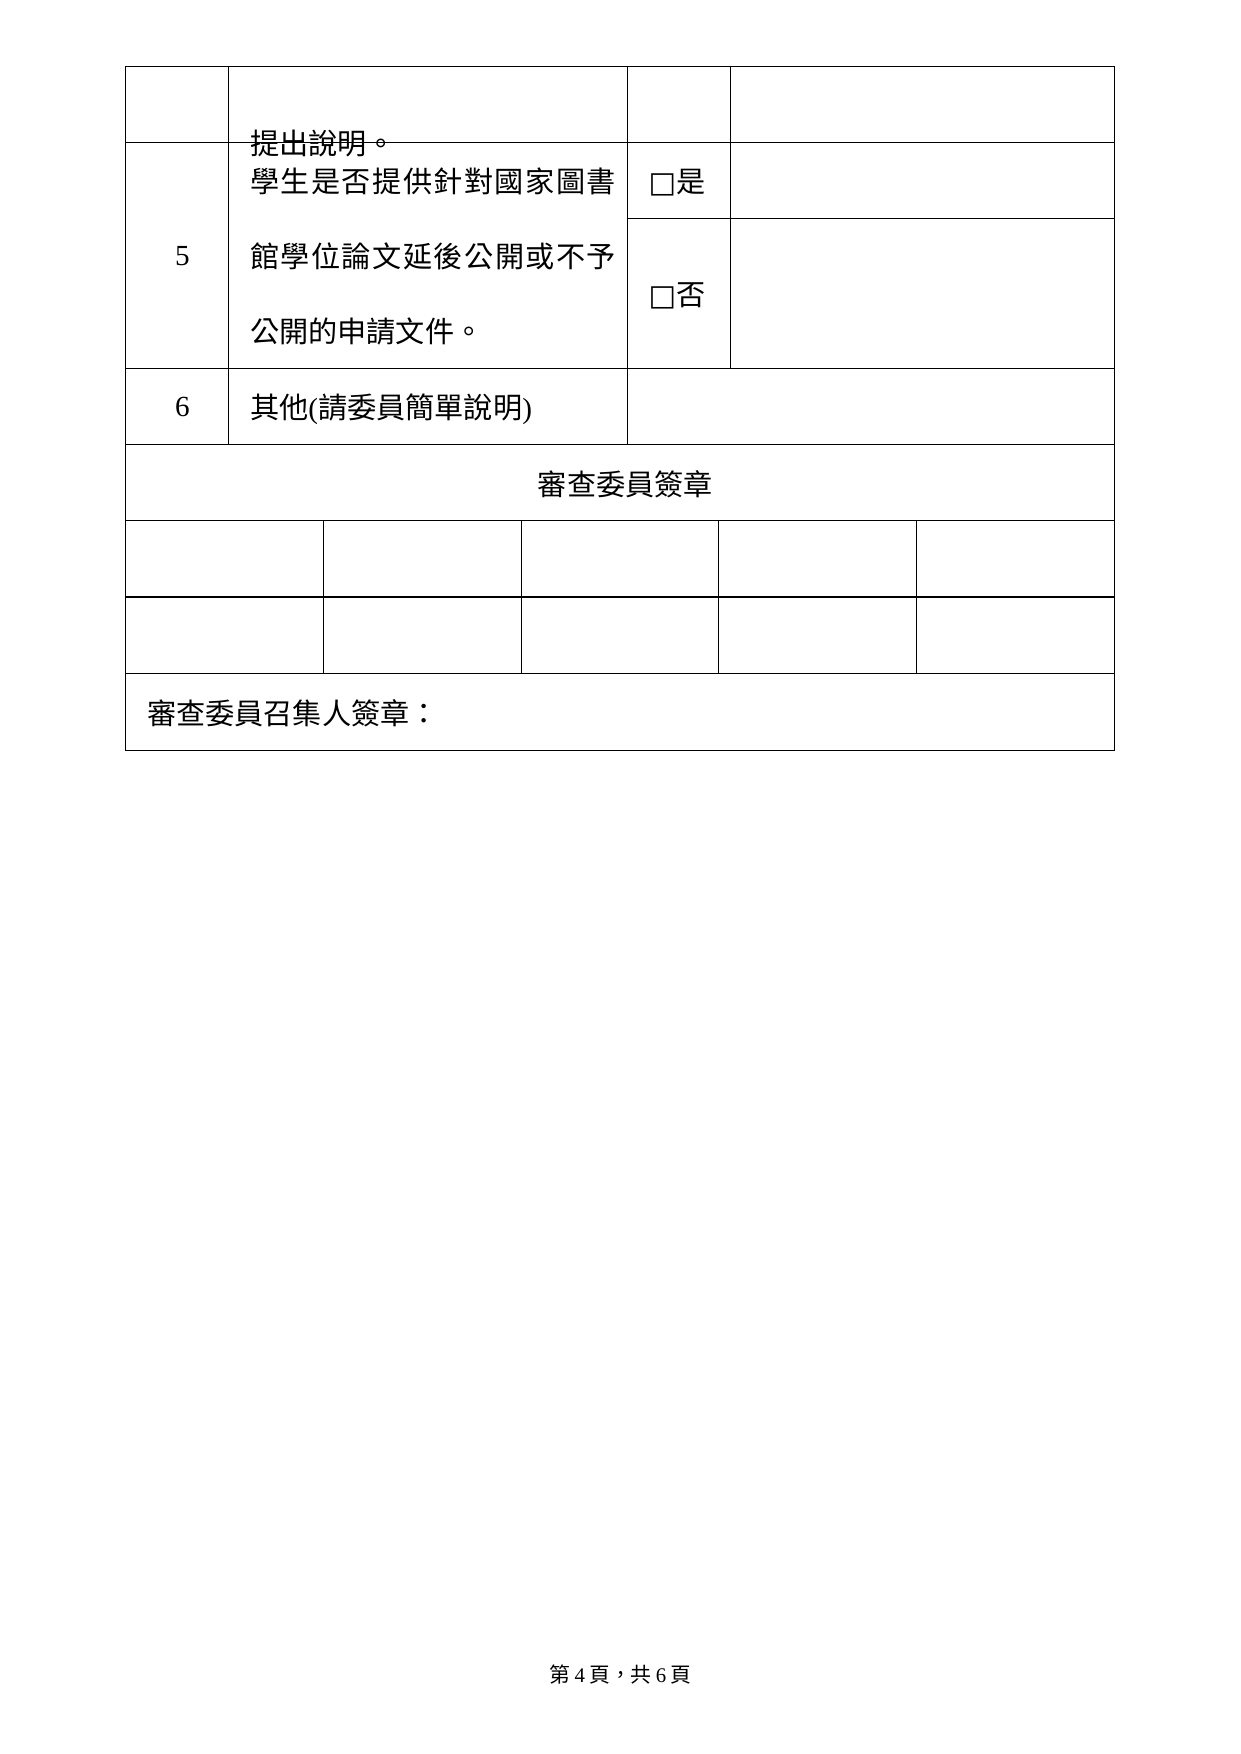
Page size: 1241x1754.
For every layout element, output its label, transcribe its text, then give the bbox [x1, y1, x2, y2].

table_cell 學生是否提供針對國家圖書館學位論文延後公開或不予公開的申請文件。 [229, 143, 627, 368]
table_cell 審查委員簽章 [126, 445, 1114, 520]
table_cell [126, 521, 323, 596]
table_cell 6 [126, 369, 228, 444]
table_cell 審查委員召集人簽章： [126, 674, 1114, 750]
table_cell 5 [126, 143, 228, 368]
table_cell [628, 67, 730, 142]
table_cell [917, 598, 1114, 673]
table_cell □是 [628, 143, 730, 218]
table_cell [324, 598, 521, 673]
table_cell [731, 67, 1114, 142]
table_cell [126, 67, 228, 142]
table_cell 對於學生論文有專業領域不符時，是否須請指導教授另提出說明。 [229, 67, 627, 142]
table_cell [731, 219, 1114, 368]
table_cell [522, 598, 718, 673]
table_cell [719, 598, 916, 673]
table_cell [628, 369, 1114, 444]
table_cell [522, 521, 718, 596]
table_cell [719, 521, 916, 596]
table_cell [731, 143, 1114, 218]
table_cell [324, 521, 521, 596]
table_cell [126, 598, 323, 673]
table_cell □否 [628, 219, 730, 368]
table_cell [917, 521, 1114, 596]
table_cell 其他(請委員簡單說明) [229, 369, 627, 444]
